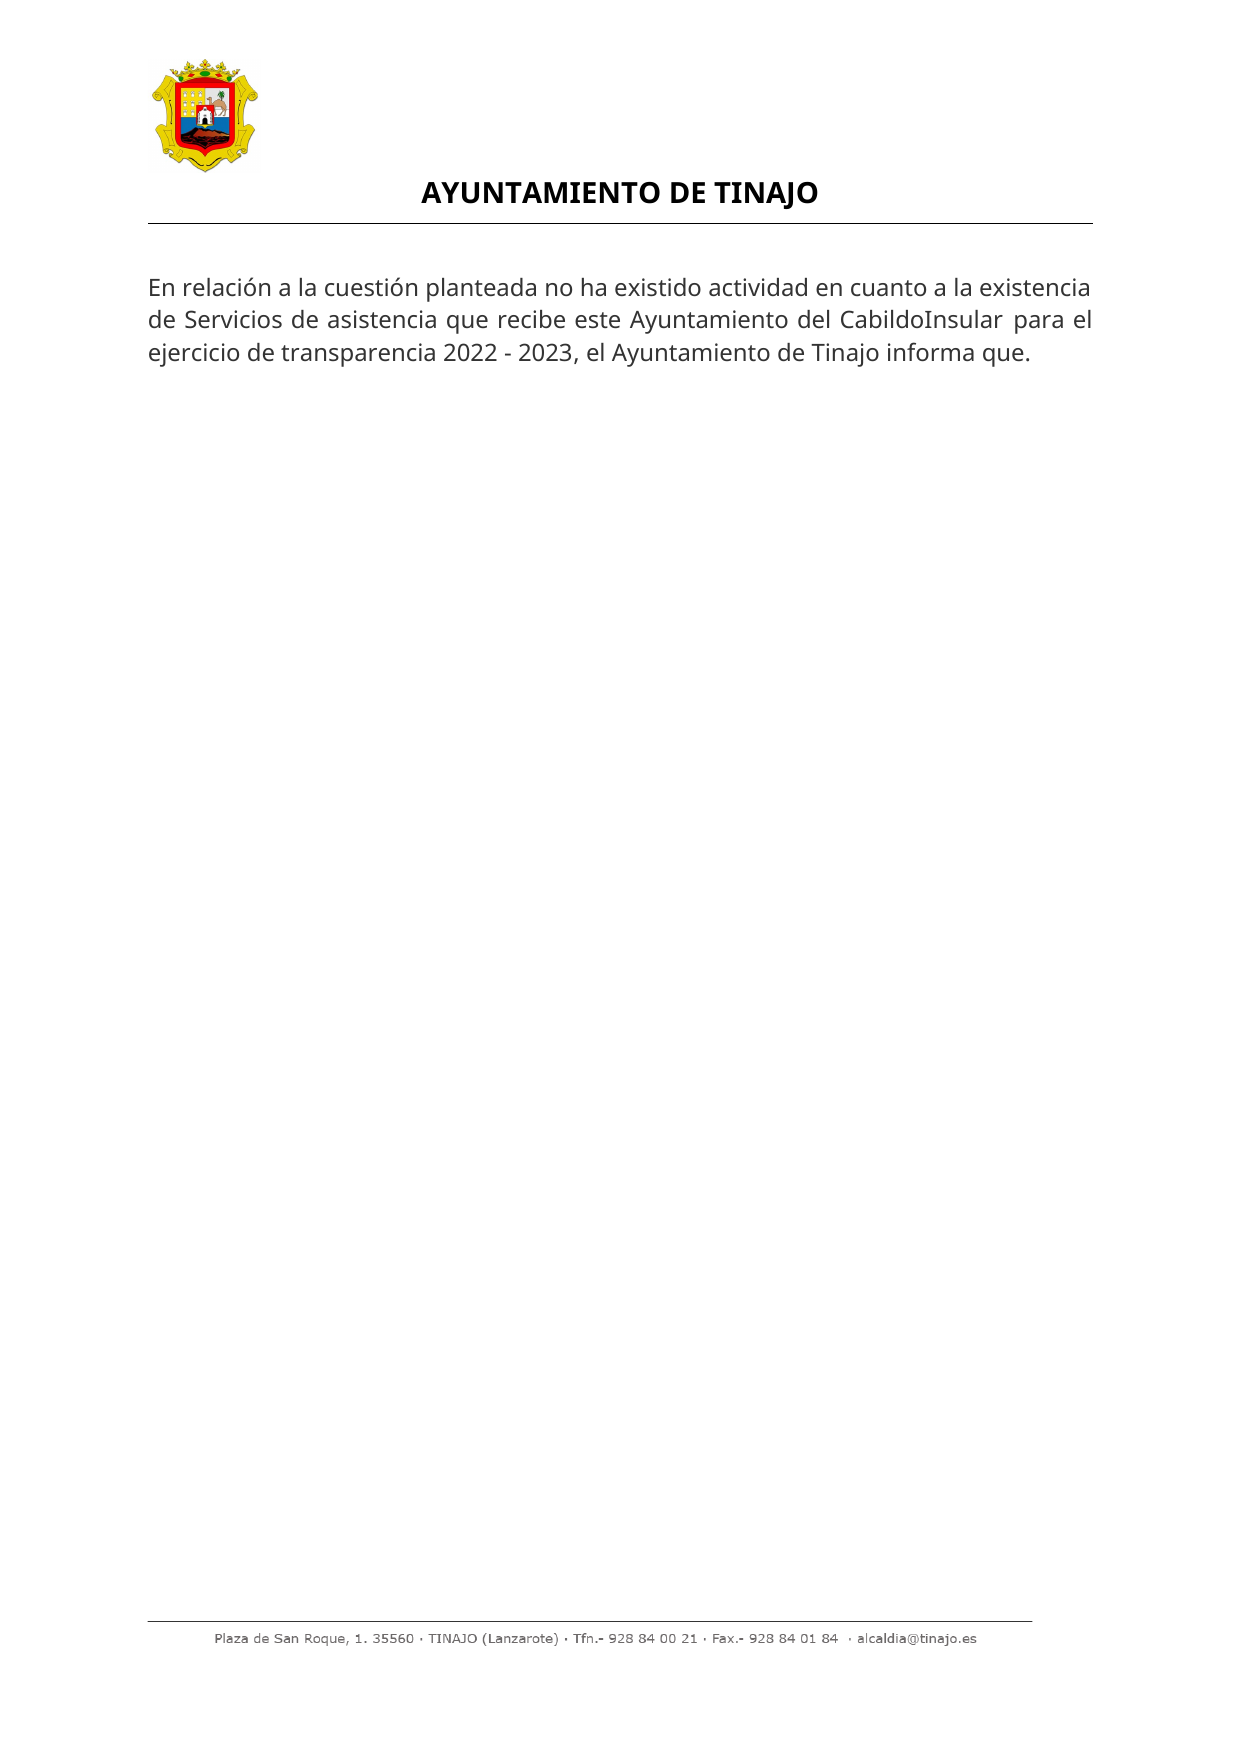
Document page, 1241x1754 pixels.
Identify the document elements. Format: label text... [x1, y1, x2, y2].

text En relación a la cuestión planteada no ha existido actividad en cuanto a la existencia de Servicios de asistencia que recibe este Ayuntamiento del CabildoInsular para el ejercicio de transparencia 2022 - 2023, el Ayuntamiento de Tinajo informa que. [148, 271, 1093, 368]
